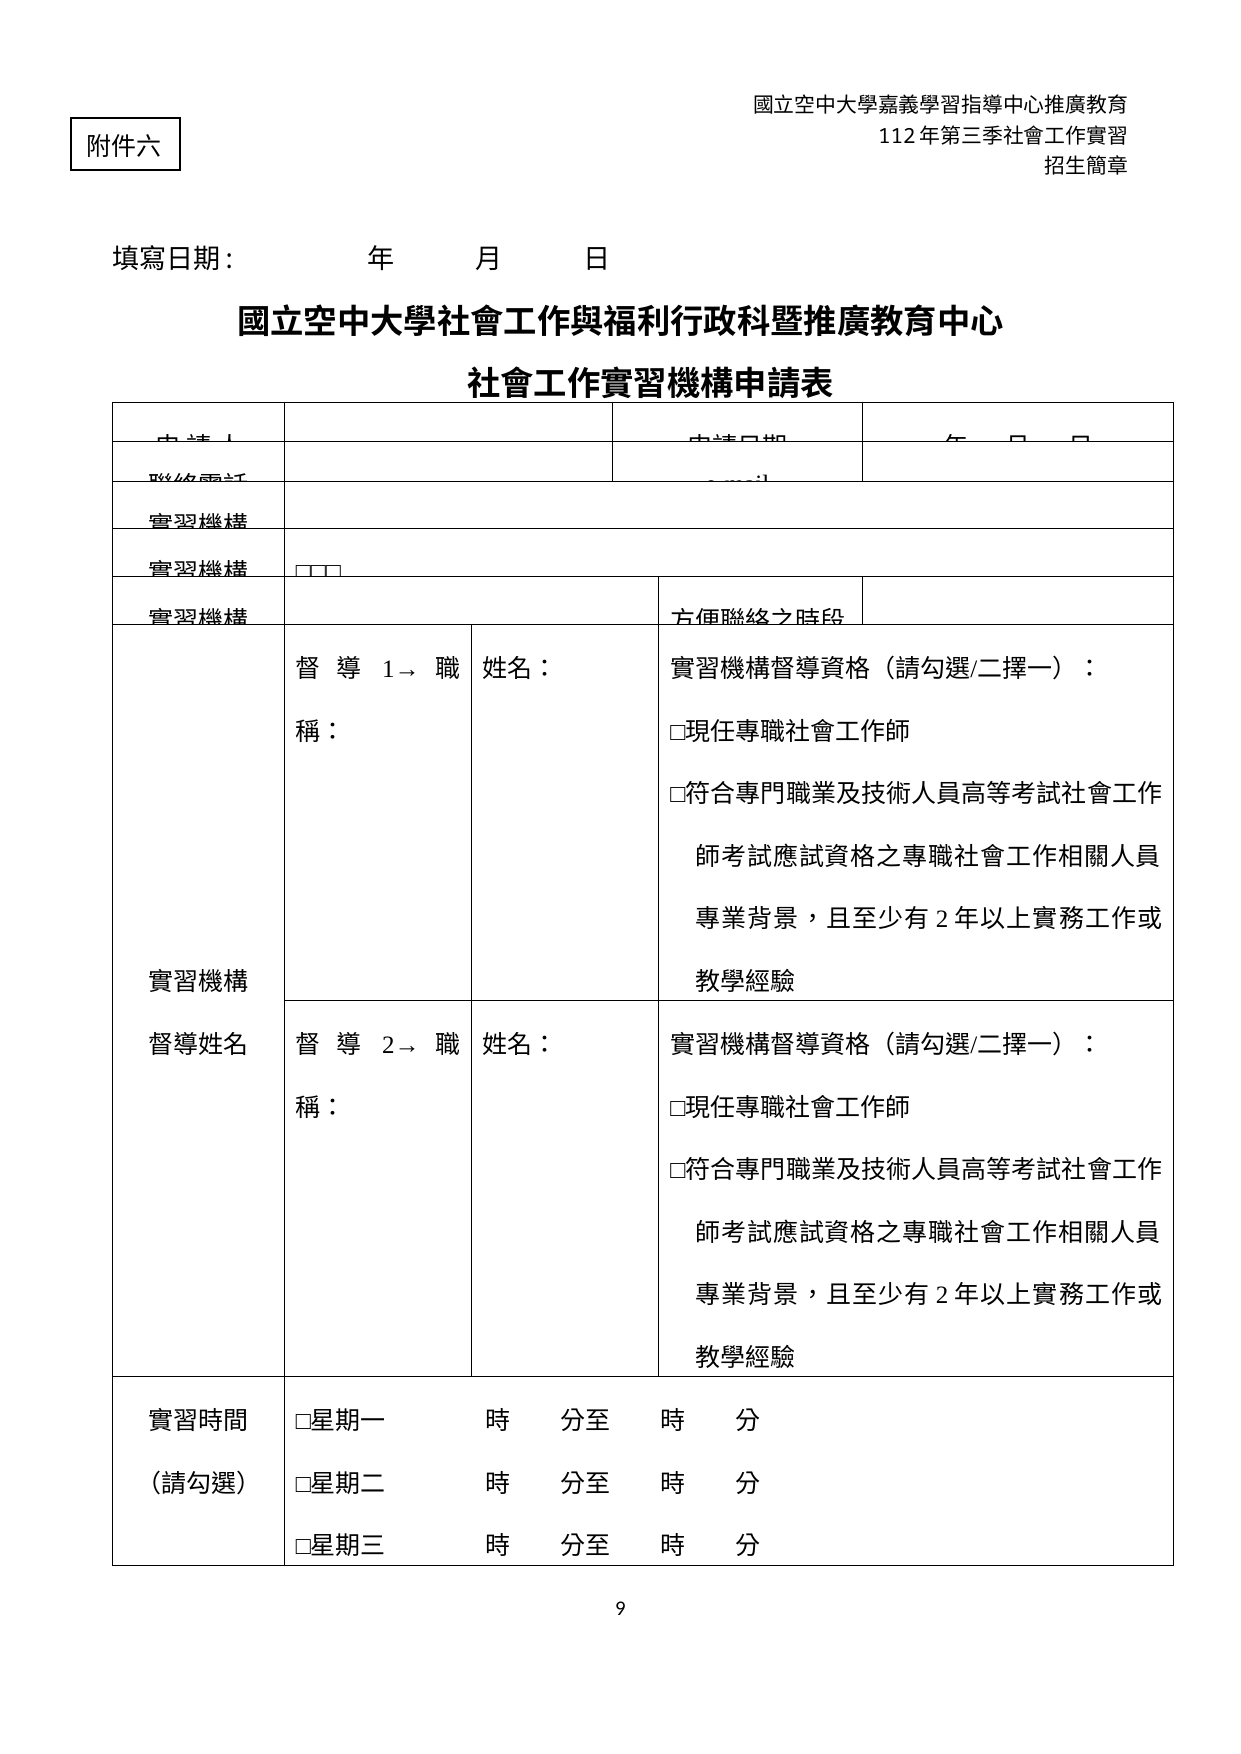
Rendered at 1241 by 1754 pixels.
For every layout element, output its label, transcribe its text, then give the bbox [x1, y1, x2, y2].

text [72, 119, 179, 169]
table_cell [285, 577, 658, 624]
table_header 年 月 日 [863, 403, 1173, 441]
table_cell 實習機構督導資格（請勾選/二擇一）： □現任專職社會工作師 □符合專門職業及技術人員高等考試社會工作師考試應試資格之專職社會工作相關人員專業背景，且至少有2年以上實務工作或教學經驗 [659, 1001, 1173, 1376]
table_cell [285, 442, 612, 481]
table_cell [863, 577, 1173, 624]
table_cell 聯絡電話 [113, 442, 284, 481]
table_cell [285, 482, 1173, 527]
table_cell 督導2→職稱： [285, 1001, 471, 1376]
table_cell □星期一 時 分至 時 分 □星期二 時 分至 時 分 □星期三 時 分至 時 分 [285, 1377, 1173, 1565]
table_cell □□□ [285, 529, 1173, 576]
table_cell 姓名： [472, 625, 658, 1000]
text 填寫日期: 年 月 日 [83, 215, 1178, 277]
text 國立空中大學社會工作與福利行政科暨推廣教育中心 社會工作實習機構申請表 [112, 277, 1128, 402]
table_cell 方便聯絡之時段 [659, 577, 862, 624]
table_cell 實習機構督導資格（請勾選/二擇一）： □現任專職社會工作師 □符合專門職業及技術人員高等考試社會工作師考試應試資格之專職社會工作相關人員專業背景，且至少有2年以上實務工作或教學經驗 [659, 625, 1173, 1000]
table_header 申請日期 [613, 403, 862, 441]
table_cell 實習機構 全銜 [113, 482, 284, 527]
table_cell 實習機構 地址 [113, 529, 284, 576]
table_cell 實習機構 督導姓名 [113, 625, 284, 1376]
table_cell 實習時間 （請勾選） [113, 1377, 284, 1565]
text 附件六 [86, 126, 164, 162]
table_cell 督導1→職稱： [285, 625, 471, 1000]
table_header [285, 403, 612, 441]
table_cell [863, 442, 1173, 481]
table_header 申請人 [113, 403, 284, 441]
table_cell 實習機構 電話 [113, 577, 284, 624]
table_cell e‐mail [613, 442, 862, 481]
table_cell 姓名： [472, 1001, 658, 1376]
